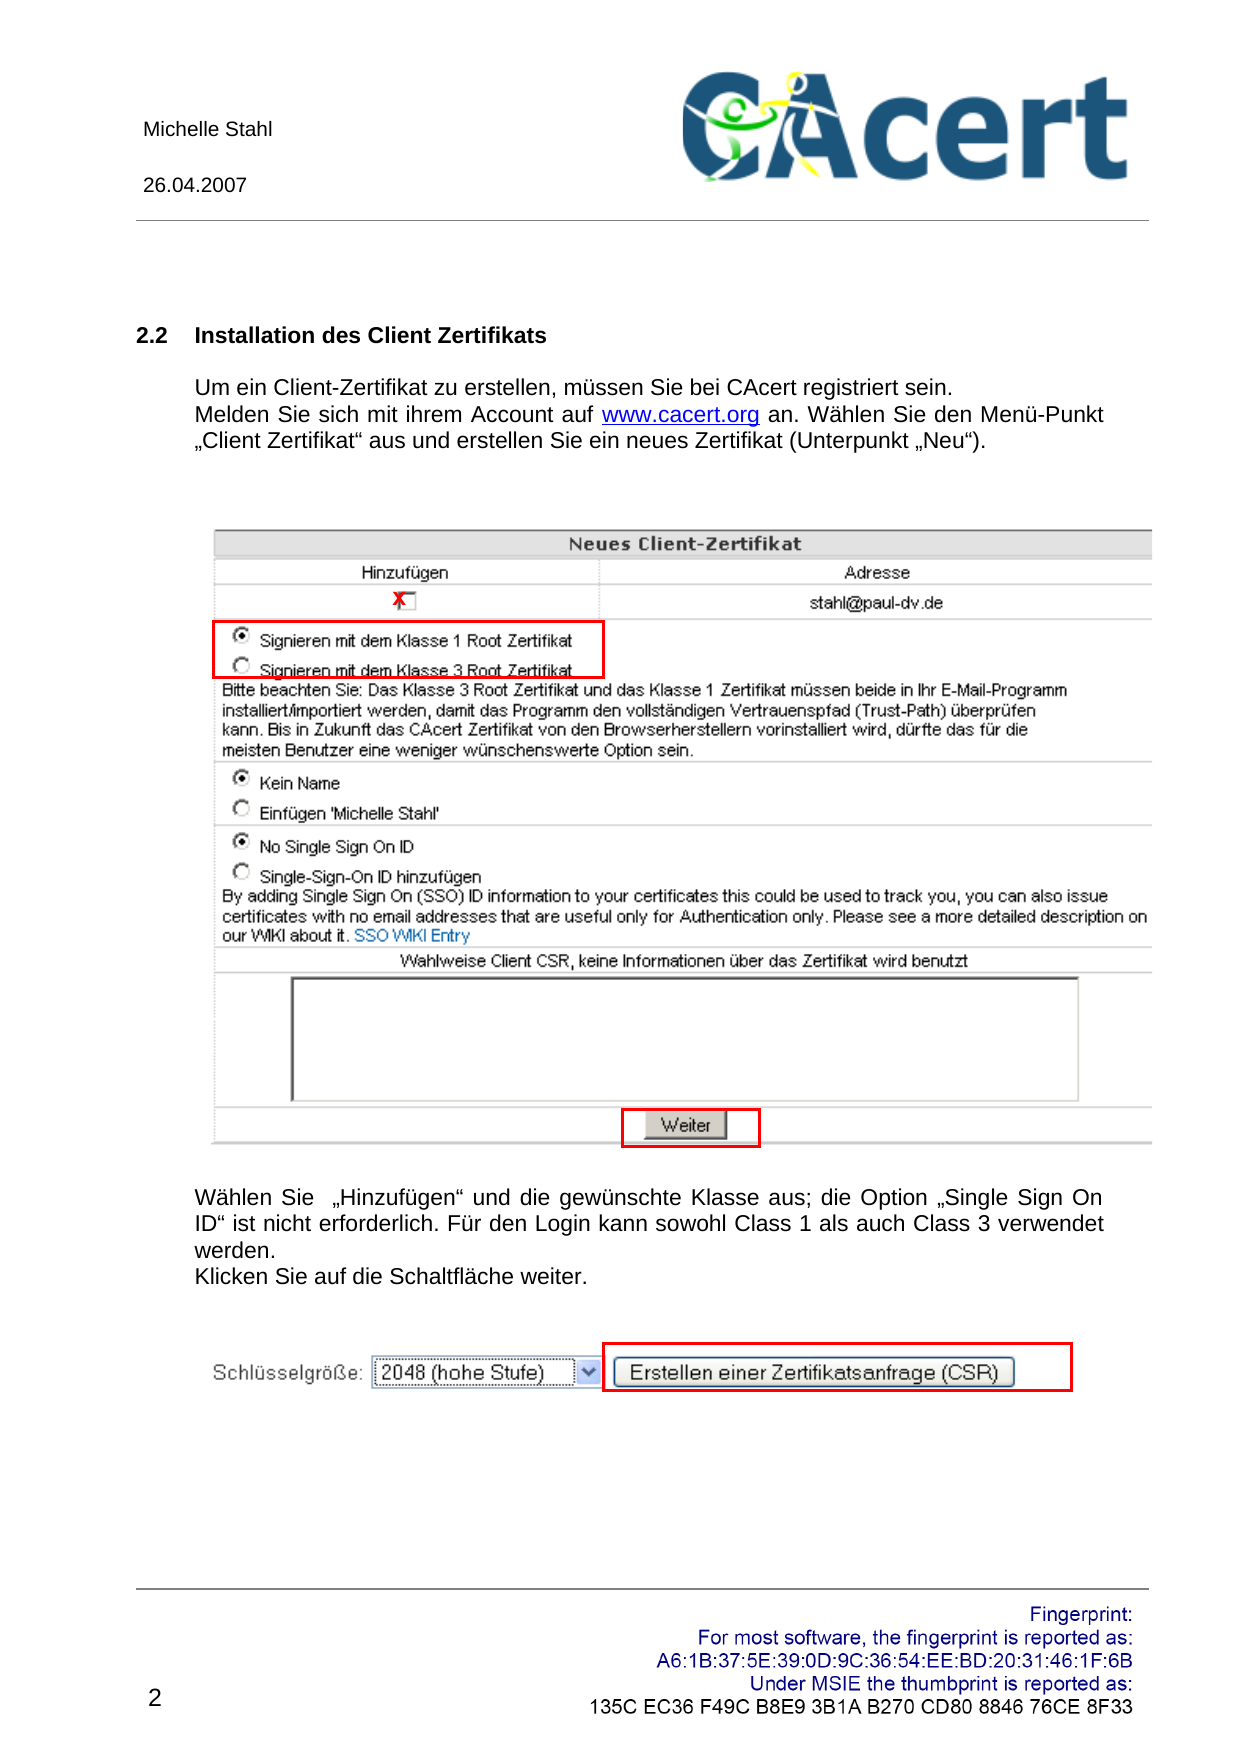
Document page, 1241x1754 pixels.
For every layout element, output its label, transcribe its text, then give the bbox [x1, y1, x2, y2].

text Klicken Sie auf die Schaltfläche weiter. [194, 1263, 1104, 1289]
text x [392, 582, 404, 610]
text Wählen Sie „Hinzufügen“ und die gewünschte Klasse aus; die Option „Single Sign On ID“ ist nicht erforderlich. Für den Login kann sowohl Class 1 als auch Class 3 verwendet werden. [194, 1184, 1104, 1263]
picture [210, 515, 1153, 1149]
picture [682, 71, 1128, 182]
text Um ein Client-Zertifikat zu erstellen, müssen Sie bei CAcert registriert sein. [194, 374, 1104, 401]
text Melden Sie sich mit ihrem Account auf www.cacert.org an. Wählen Sie den Menü-Punkt „Client Zertifikat“ aus und erstellen Sie ein neues Zertifikat (Unterpunkt „Neu“). [194, 401, 1104, 453]
picture [210, 1298, 342, 1410]
text 2.2 Installation des Client Zertifikats [136, 322, 1104, 348]
